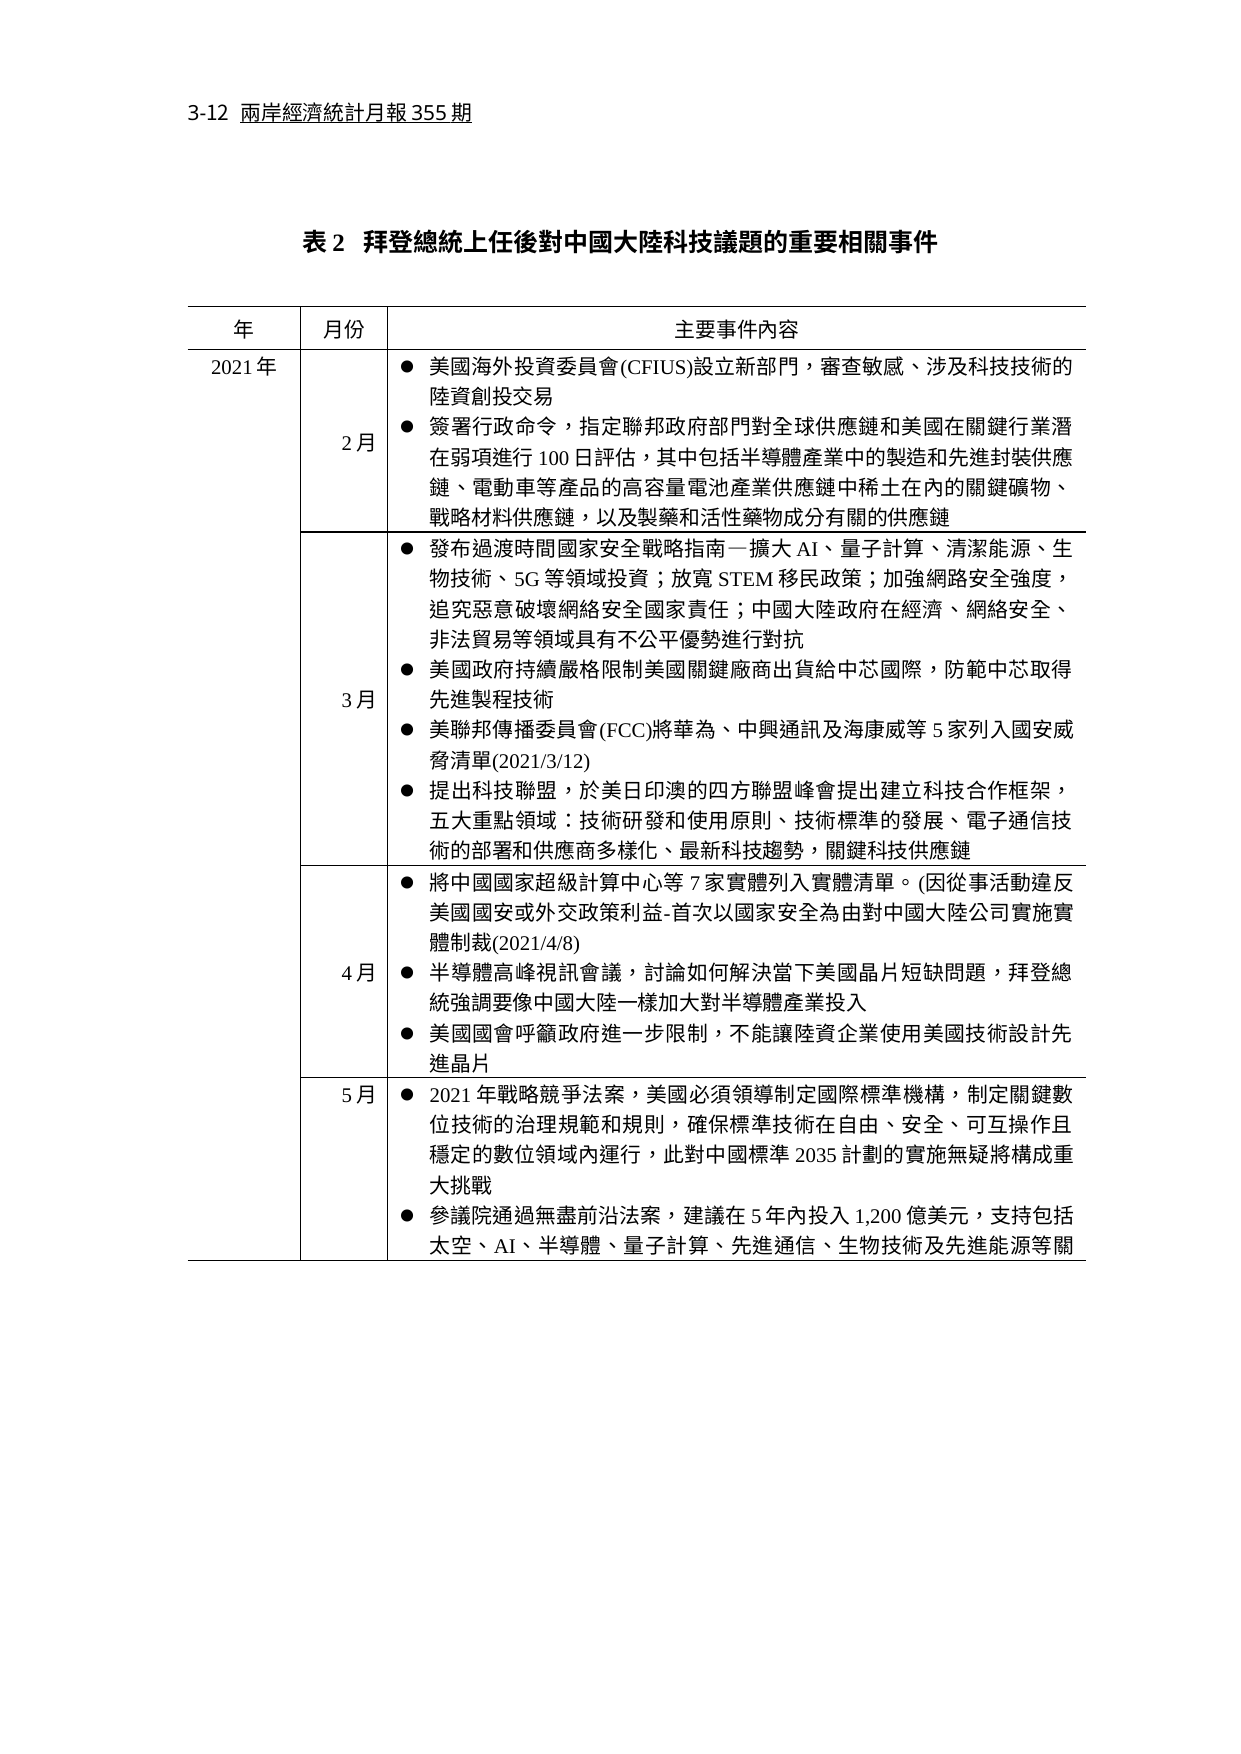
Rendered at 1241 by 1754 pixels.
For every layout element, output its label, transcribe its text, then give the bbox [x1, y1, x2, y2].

text 表2 拜登總統上任後對中國大陸科技議題的重要相關事件 [187, 218, 1053, 259]
table_cell 美國海外投資委員會(CFIUS)設立新部門，審查敏感、涉及科技技術的陸資創投交易 簽署行政命令，指定聯邦政府部門對全球供應鏈和美國在關鍵行業潛在弱項進行100日評估，其中包括半導體產業中的製造和先進封裝供應鏈、電動車等產品的高容量電池產業供應鏈中稀土在內的關鍵礦物、戰略材料供應鏈，以及製藥和活性藥物成分有關的供應鏈 [388, 350, 1086, 531]
table_cell 3月 [301, 533, 387, 865]
table_cell 2月 [301, 350, 387, 531]
table_cell 發布過渡時間國家安全戰略指南—擴大AI、量子計算、清潔能源、生物技術、5G等領域投資；放寬STEM移民政策；加強網路安全強度，追究惡意破壞網絡安全國家責任；中國大陸政府在經濟、網絡安全、非法貿易等領域具有不公平優勢進行對抗 美國政府持續嚴格限制美國關鍵廠商出貨給中芯國際，防範中芯取得先進製程技術 美聯邦傳播委員會(FCC)將華為、中興通訊及海康威等5家列入國安威脅清單(2021/3/12) 提出科技聯盟，於美日印澳的四方聯盟峰會提出建立科技合作框架，五大重點領域：技術研發和使用原則、技術標準的發展、電子通信技術的部署和供應商多樣化、最新科技趨勢，關鍵科技供應鏈 [388, 533, 1086, 865]
table_cell 2021年戰略競爭法案，美國必須領導制定國際標準機構，制定關鍵數位技術的治理規範和規則，確保標準技術在自由、安全、可互操作且穩定的數位領域內運行，此對中國標準2035計劃的實施無疑將構成重大挑戰 參議院通過無盡前沿法案，建議在5年內投入1,200億美元，支持包括太空、AI、半導體、量子計算、先進通信、生物技術及先進能源等關 [388, 1078, 1086, 1259]
table_cell 4月 [301, 866, 387, 1077]
table_cell 5月 [301, 1078, 387, 1259]
table_header 主要事件內容 [388, 307, 1086, 349]
table_header 月份 [301, 307, 387, 349]
table_cell 將中國國家超級計算中心等7家實體列入實體清單。(因從事活動違反美國國安或外交政策利益-首次以國家安全為由對中國大陸公司實施實體制裁(2021/4/8) 半導體高峰視訊會議，討論如何解決當下美國晶片短缺問題，拜登總統強調要像中國大陸一樣加大對半導體產業投入 美國國會呼籲政府進一步限制，不能讓陸資企業使用美國技術設計先進晶片 [388, 866, 1086, 1077]
table_cell 2021年 [188, 350, 300, 1259]
table_header 年 [188, 307, 300, 349]
